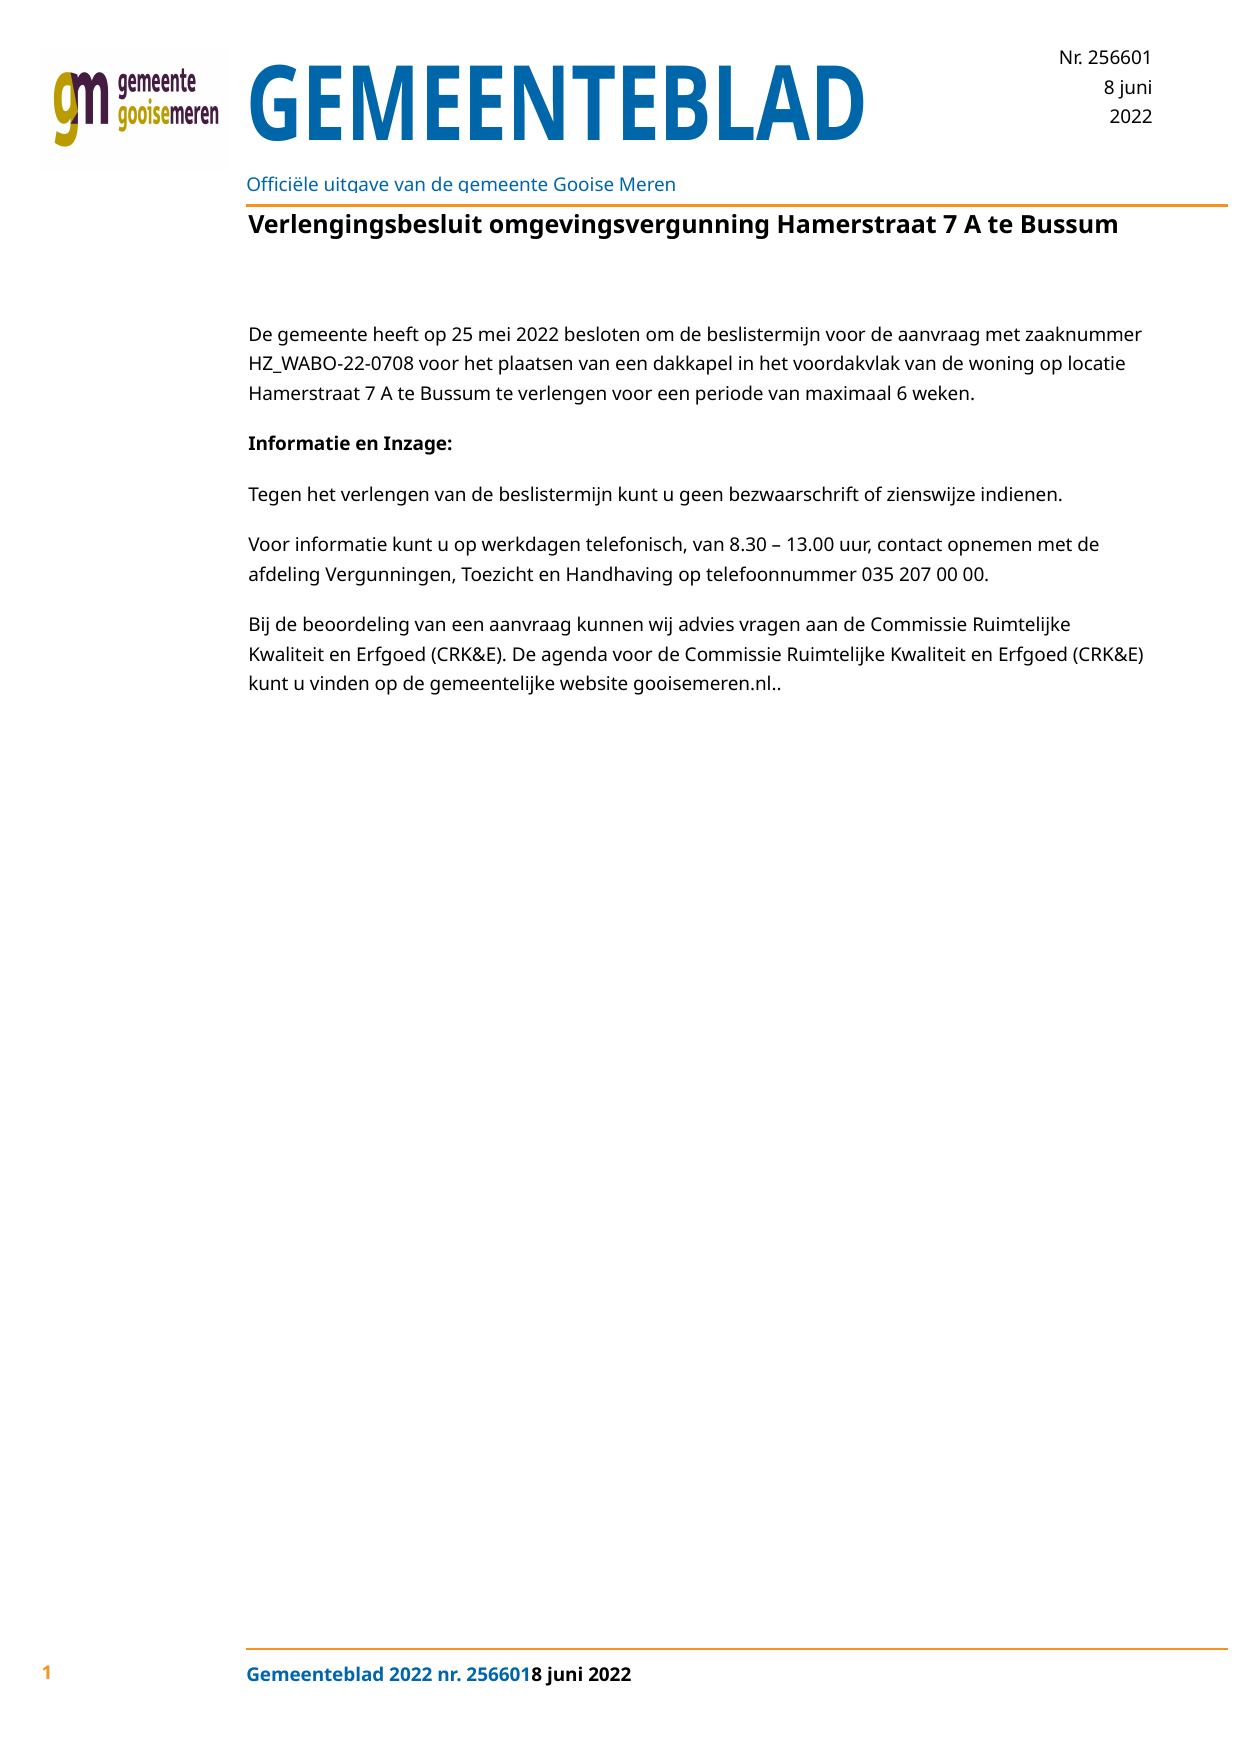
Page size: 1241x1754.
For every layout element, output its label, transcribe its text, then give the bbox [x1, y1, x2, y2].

text Verlengingsbesluit omgevingsvergunning Hamerstraat 7 A te Bussum [248, 207, 1152, 241]
text De gemeente heeft op 25 mei 2022 besloten om de beslistermijn voor de aanvraag met zaaknummer HZ_WABO-22-0708 voor het plaatsen van een dakkapel in het voordakvlak van de woning op locatie Hamerstraat 7 A te Bussum te verlengen voor een periode van maximaal 6 weken. [248, 321, 1152, 406]
text Tegen het verlengen van de beslistermijn kunt u geen bezwaarschrift of zienswijze indienen. [248, 481, 1152, 506]
picture [41, 47, 231, 172]
text Bij de beoordeling van een aanvraag kunnen wij advies vragen aan de Commissie Ruimtelijke Kwaliteit en Erfgoed (CRK&E). De agenda voor de Commissie Ruimtelijke Kwaliteit en Erfgoed (CRK&E) kunt u vinden op de gemeentelijke website gooisemeren.nl.. [248, 611, 1152, 696]
text Voor informatie kunt u op werkdagen telefonisch, van 8.30 – 13.00 uur, contact opnemen met de afdeling Vergunningen, Toezicht en Handhaving op telefoonnummer 035 207 00 00. [248, 531, 1152, 586]
text Informatie en Inzage: [248, 430, 1152, 456]
